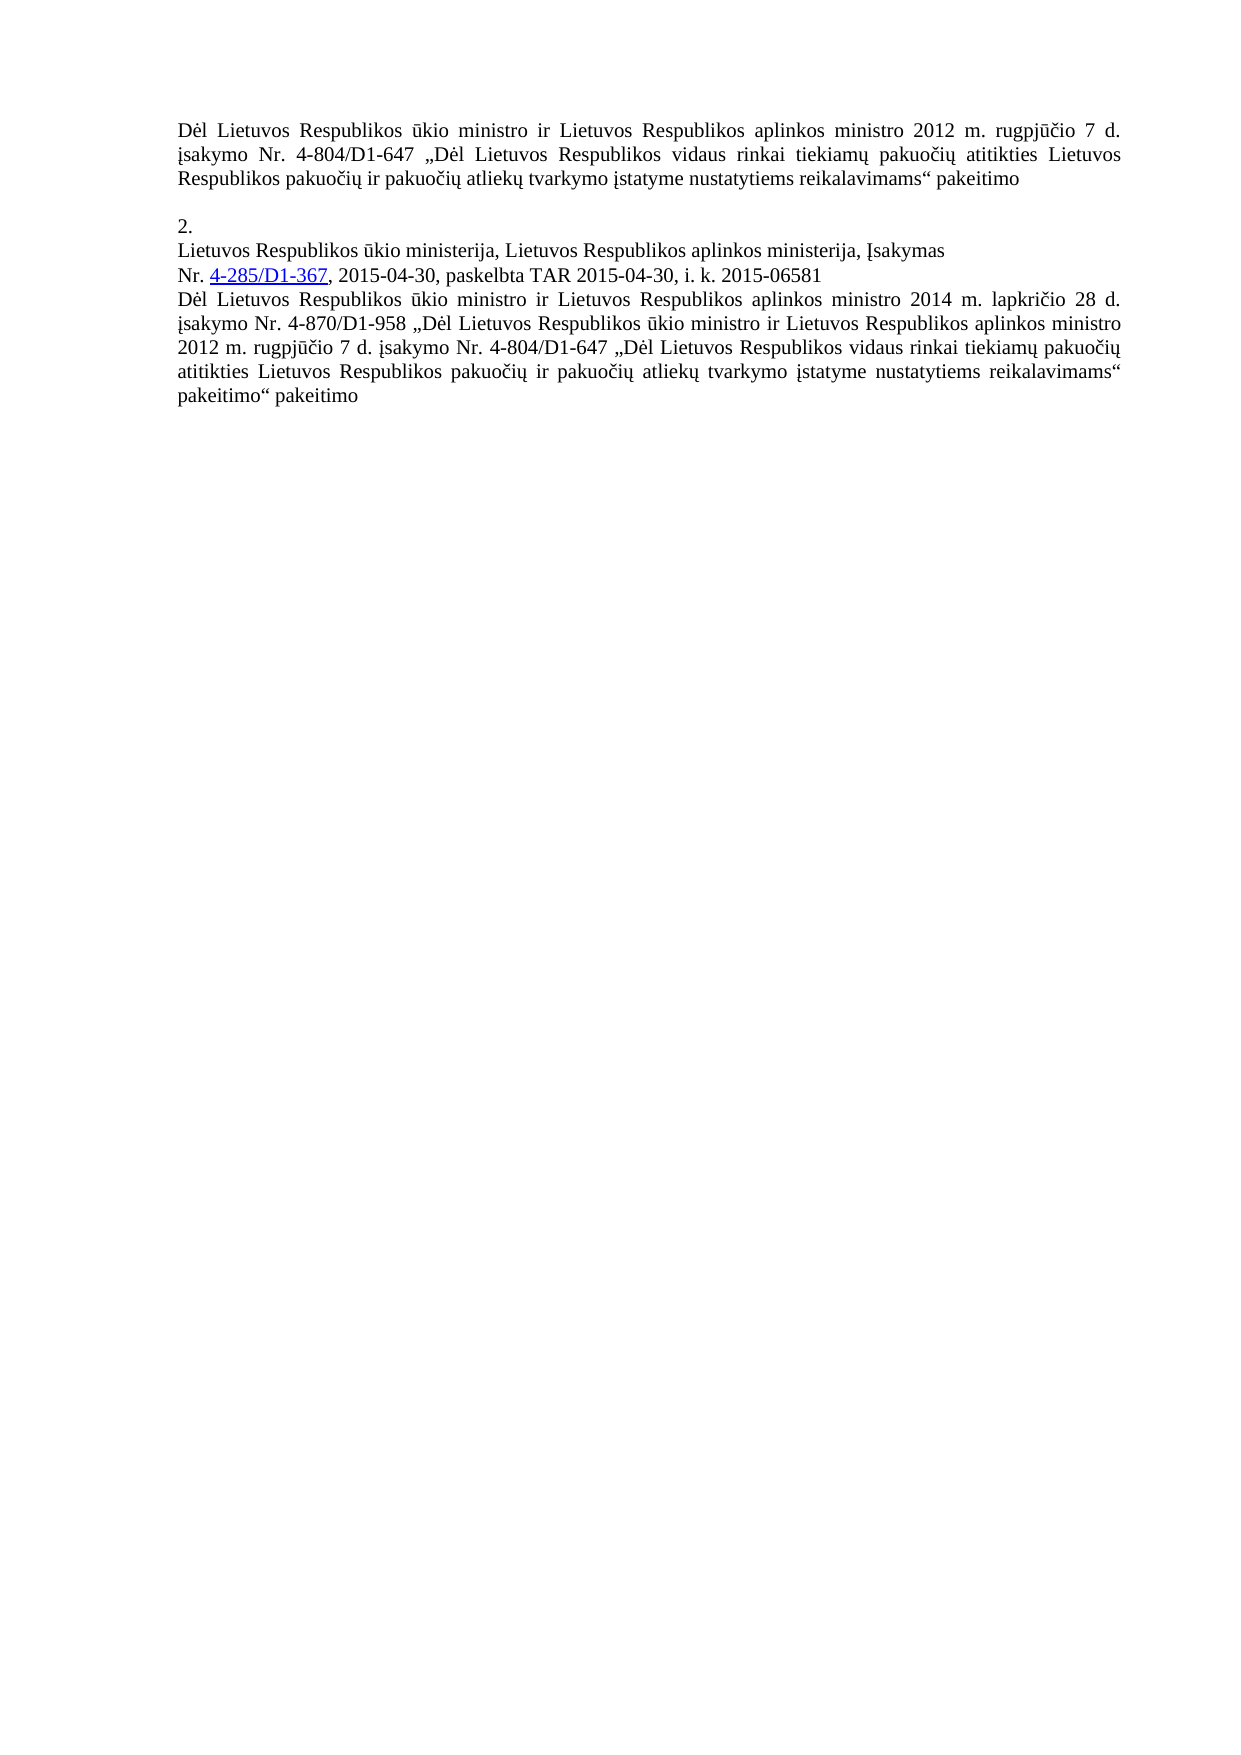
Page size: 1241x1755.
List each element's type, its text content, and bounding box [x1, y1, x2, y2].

text Nr. 4-285/D1-367, 2015-04-30, paskelbta TAR 2015-04-30, i. k. 2015-06581 [177, 262, 1122, 287]
text Dėl Lietuvos Respublikos ūkio ministro ir Lietuvos Respublikos aplinkos ministro 2012 m. rugpjūčio 7 d. įsakymo Nr. 4-804/D1-647 „Dėl Lietuvos Respublikos vidaus rinkai tiekiamų pakuočių atitikties Lietuvos Respublikos pakuočių ir pakuočių atliekų tvarkymo įstatyme nustatytiems reikalavimams“ pakeitimo [177, 118, 1122, 190]
text 2. [177, 214, 1122, 238]
text Dėl Lietuvos Respublikos ūkio ministro ir Lietuvos Respublikos aplinkos ministro 2014 m. lapkričio 28 d. įsakymo Nr. 4-870/D1-958 „Dėl Lietuvos Respublikos ūkio ministro ir Lietuvos Respublikos aplinkos ministro 2012 m. rugpjūčio 7 d. įsakymo Nr. 4-804/D1-647 „Dėl Lietuvos Respublikos vidaus rinkai tiekiamų pakuočių atitikties Lietuvos Respublikos pakuočių ir pakuočių atliekų tvarkymo įstatyme nustatytiems reikalavimams“ pakeitimo“ pakeitimo [177, 287, 1122, 407]
text Lietuvos Respublikos ūkio ministerija, Lietuvos Respublikos aplinkos ministerija, Įsakymas [177, 238, 1122, 262]
